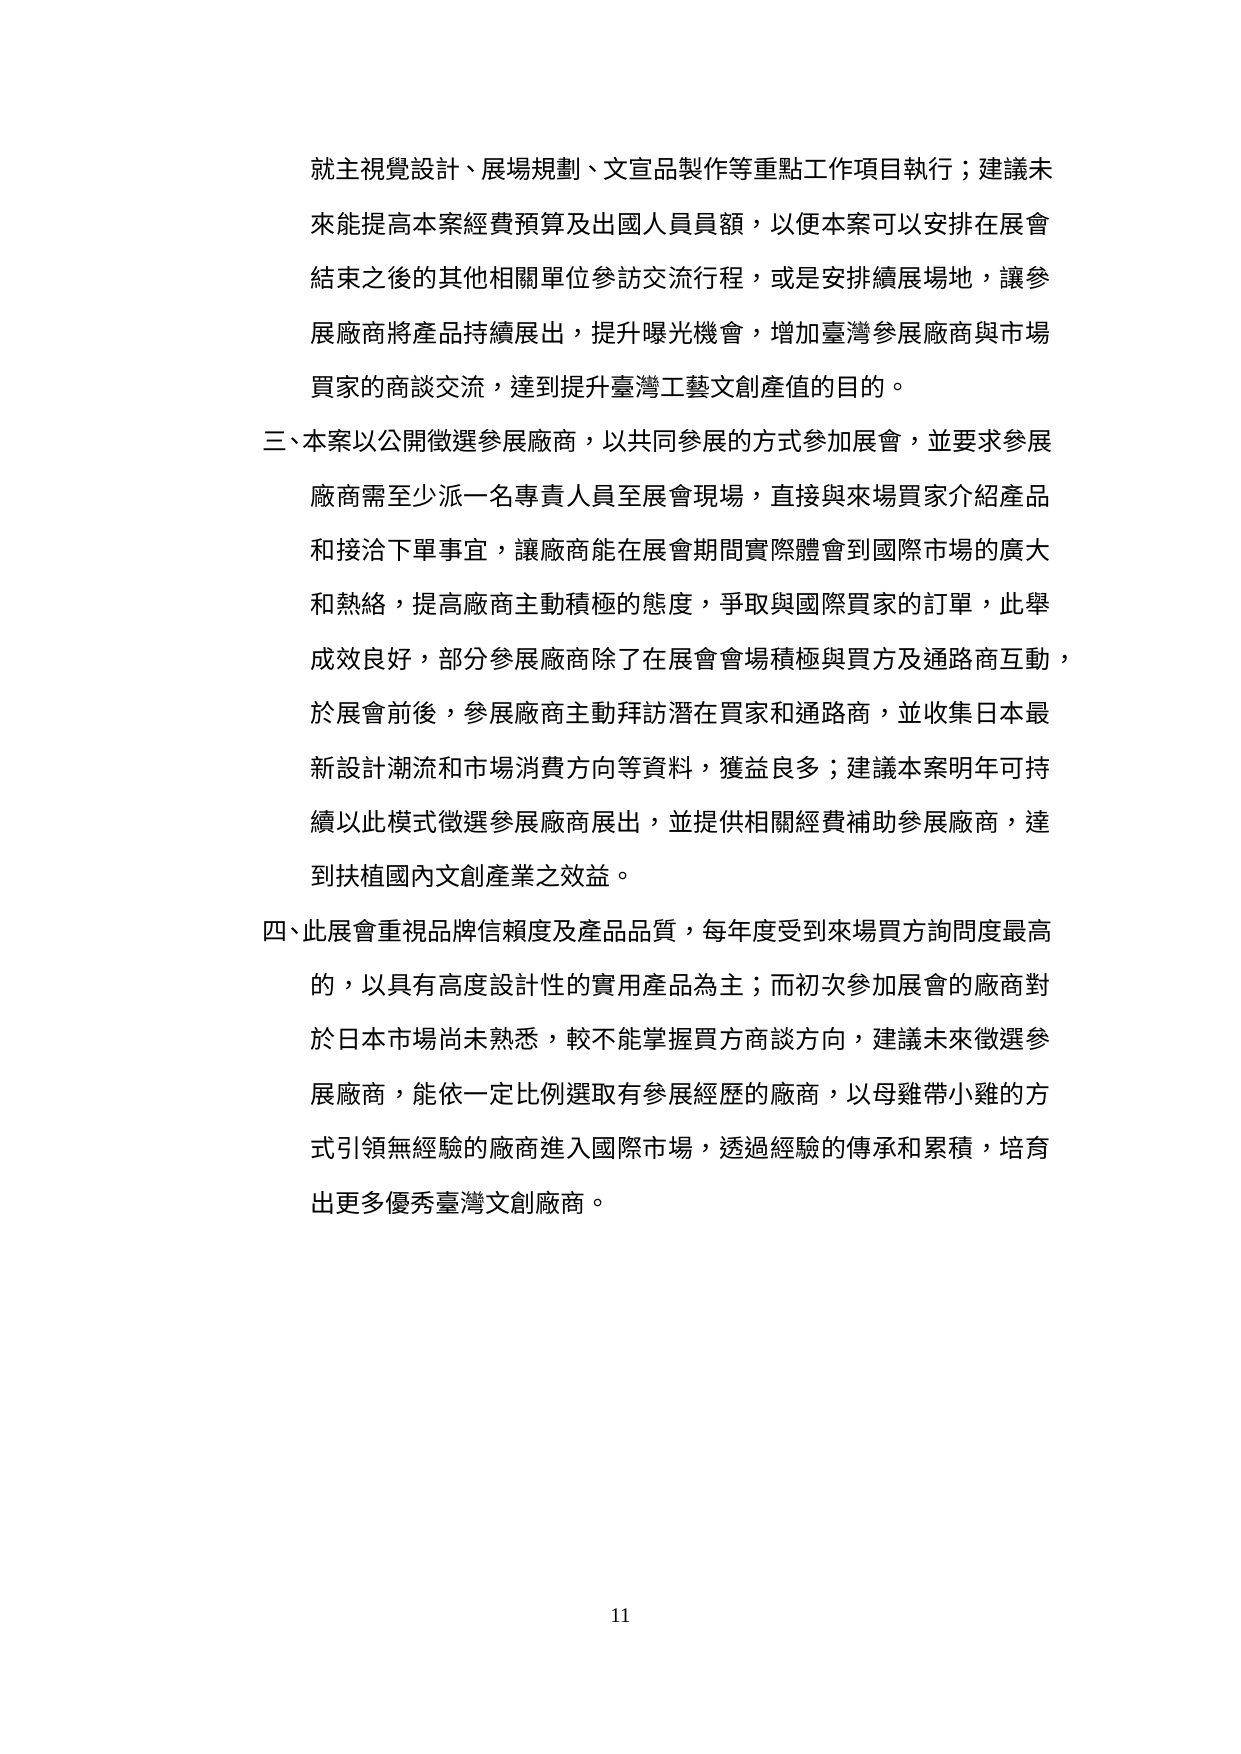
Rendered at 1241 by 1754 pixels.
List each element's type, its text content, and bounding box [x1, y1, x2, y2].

text 四、此展會重視品牌信賴度及產品品質，每年度受到來場買方詢問度最高的，以具有高度設計性的實用產品為主；而初次參加展會的廠商對於日本市場尚未熟悉，較不能掌握買方商談方向，建議未來徵選參展廠商，能依一定比例選取有參展經歷的廠商，以母雞帶小雞的方式引領無經驗的廠商進入國際市場，透過經驗的傳承和累積，培育出更多優秀臺灣文創廠商。 [262, 911, 1053, 1219]
text 就主視覺設計、展場規劃、文宣品製作等重點工作項目執行；建議未來能提高本案經費預算及出國人員員額，以便本案可以安排在展會結束之後的其他相關單位參訪交流行程，或是安排續展場地，讓參展廠商將產品持續展出，提升曝光機會，增加臺灣參展廠商與市場買家的商談交流，達到提升臺灣工藝文創產值的目的。 [262, 150, 1053, 404]
text 三、本案以公開徵選參展廠商，以共同參展的方式參加展會，並要求參展廠商需至少派一名專責人員至展會現場，直接與來場買家介紹產品和接洽下單事宜，讓廠商能在展會期間實際體會到國際市場的廣大和熱絡，提高廠商主動積極的態度，爭取與國際買家的訂單，此舉成效良好，部分參展廠商除了在展會會場積極與買方及通路商互動，於展會前後，參展廠商主動拜訪潛在買家和通路商，並收集日本最新設計潮流和市場消費方向等資料，獲益良多；建議本案明年可持續以此模式徵選參展廠商展出，並提供相關經費補助參展廠商，達到扶植國內文創產業之效益。 [262, 422, 1053, 893]
